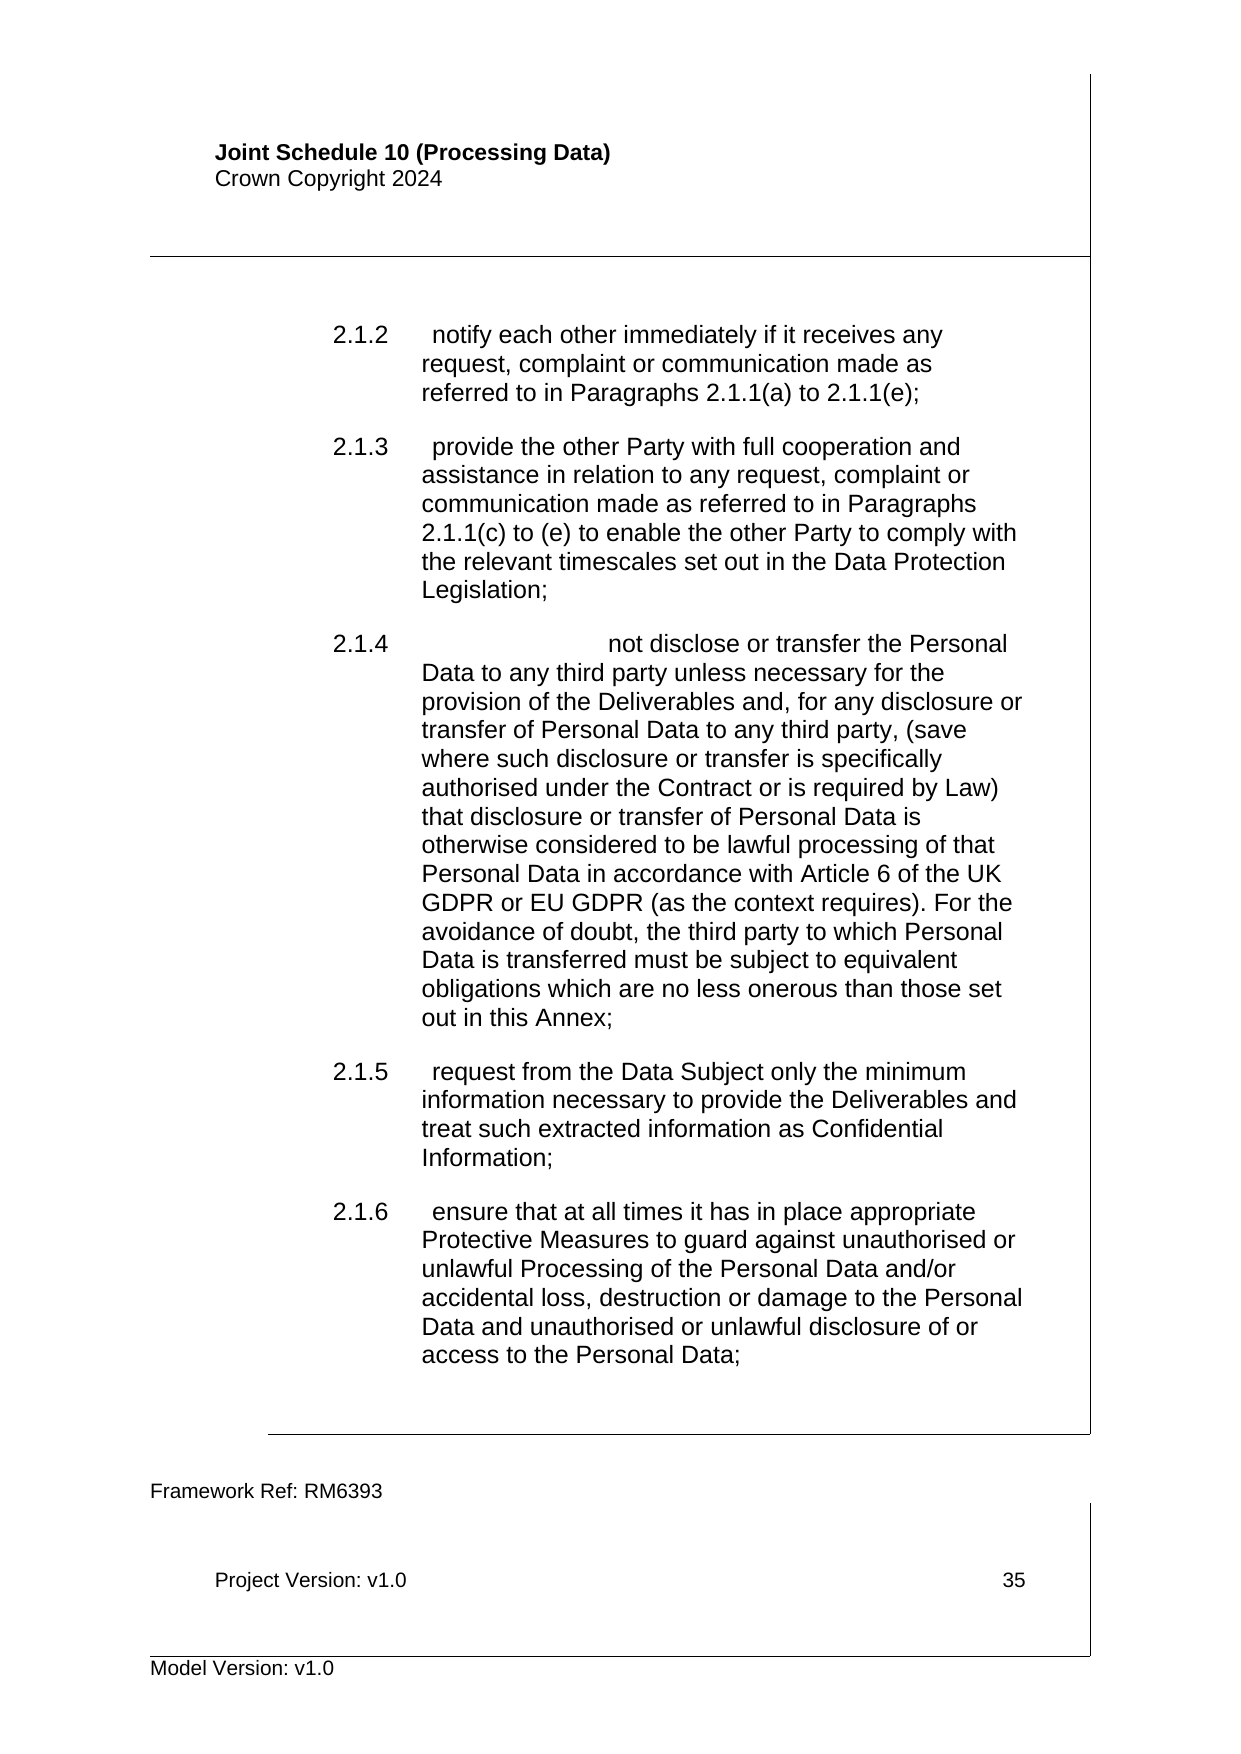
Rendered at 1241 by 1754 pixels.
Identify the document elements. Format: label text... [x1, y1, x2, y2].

list request from the Data Subject only the minimum information necessary to provide the Deliverables and treat such extracted information as Confidential Information; [268, 992, 1090, 1132]
list ensure that at all times it has in place appropriate Protective Measures to guard against unauthorised or unlawful Processing of the Personal Data and/or accidental loss, destruction or damage to the Personal Data and unauthorised or unlawful disclosure of or access to the Personal Data; [268, 1132, 1090, 1434]
list provide the other Party with full cooperation and assistance in relation to any request, complaint or communication made as referred to in Paragraphs 2.1.1(c) to (e) to enable the other Party to comply with the relevant timescales set out in the Data Protection Legislation; [268, 367, 1090, 564]
list notify each other immediately if it receives any request, complaint or communication made as referred to in Paragraphs 2.1.1(a) to 2.1.1(e); [268, 256, 1090, 367]
list not disclose or transfer the Personal Data to any third party unless necessary for the provision of the Deliverables and, for any disclosure or transfer of Personal Data to any third party, (save where such disclosure or transfer is specifically authorised under the Contract or is required by Law) that disclosure or transfer of Personal Data is otherwise considered to be lawful processing of that Personal Data in accordance with Article 6 of the UK GDPR or EU GDPR (as the context requires). For the avoidance of doubt, the third party to which Personal Data is transferred must be subject to equivalent obligations which are no less onerous than those set out in this Annex; [268, 564, 1090, 992]
